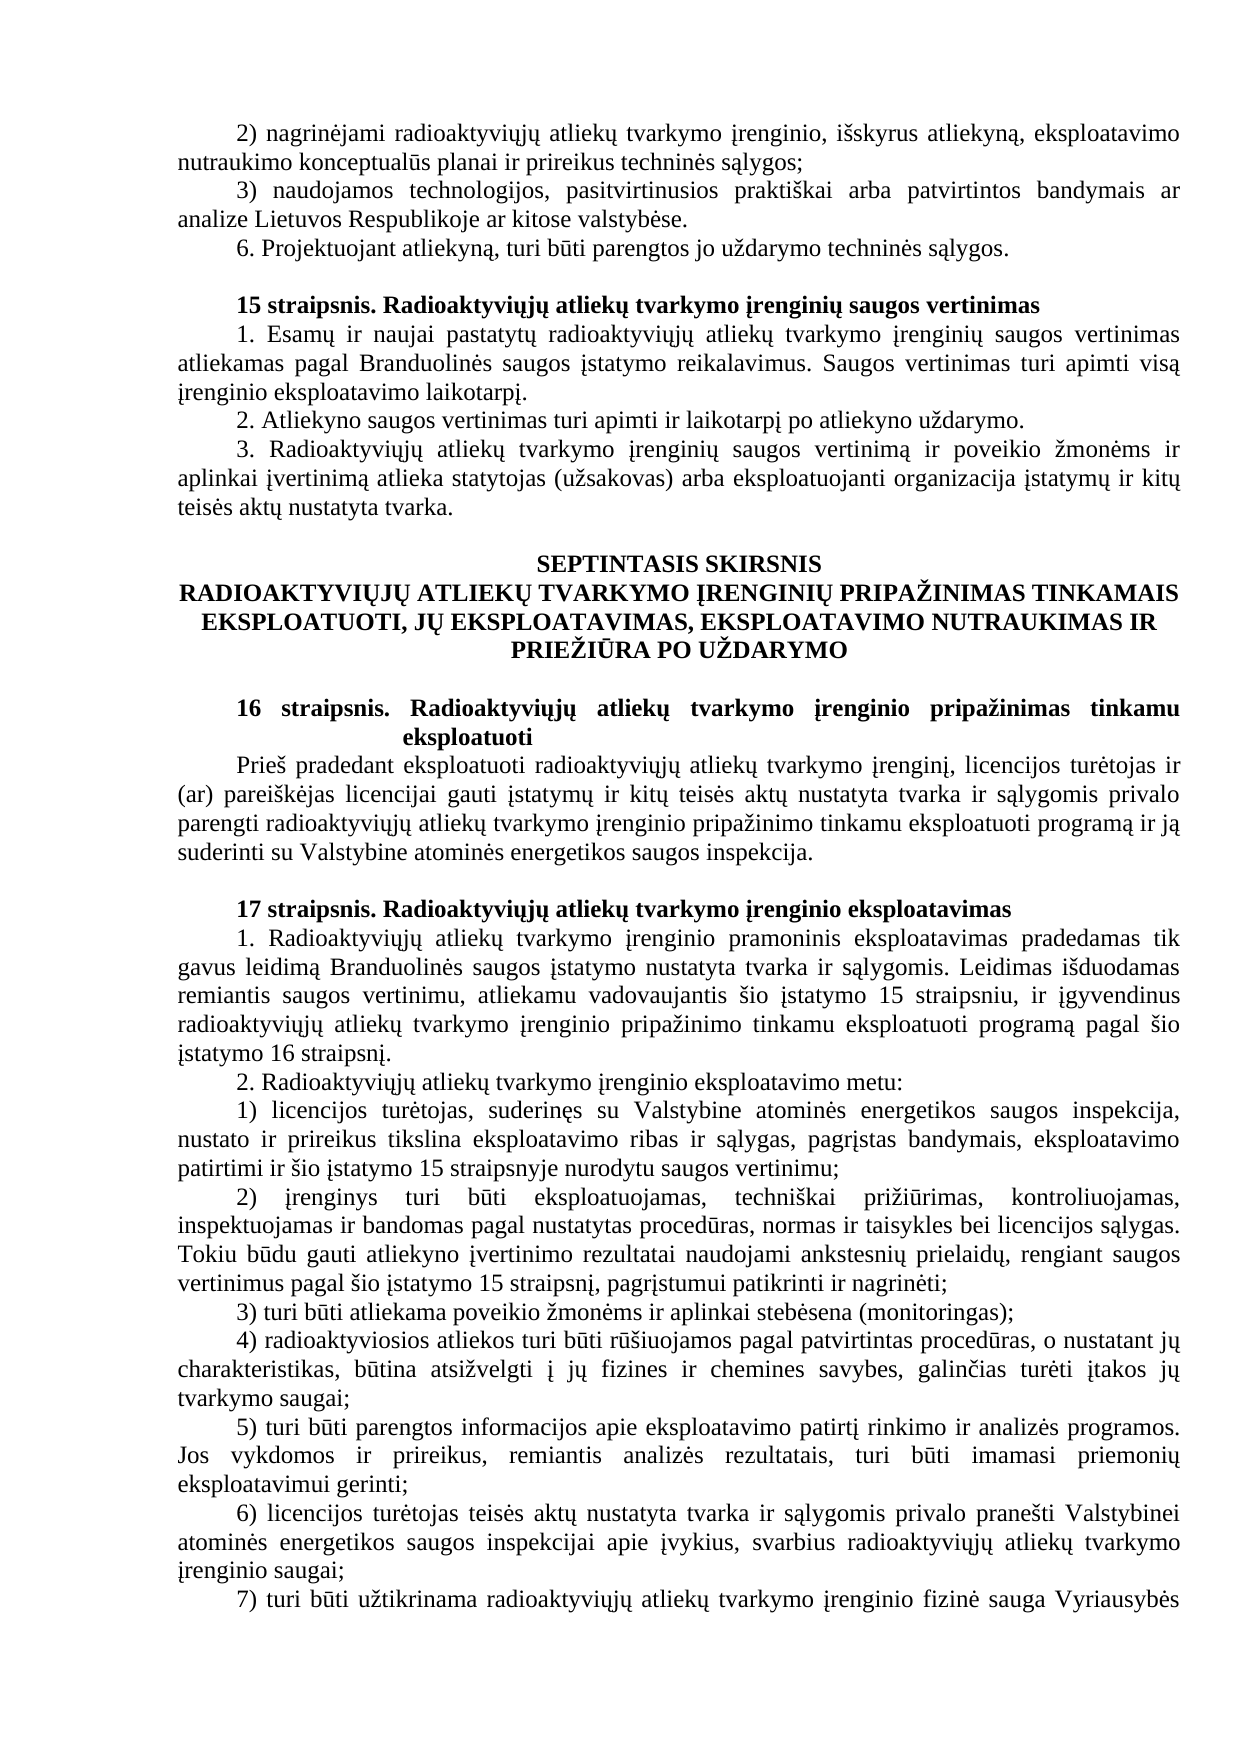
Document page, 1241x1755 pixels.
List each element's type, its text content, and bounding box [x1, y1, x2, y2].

text 4) radioaktyviosios atliekos turi būti rūšiuojamos pagal patvirtintas procedūras, o nustatant jų charakteristikas, būtina atsižvelgti į jų fizines ir chemines savybes, galinčias turėti įtakos jų tvarkymo saugai; [177, 1326, 1181, 1412]
text 17 straipsnis. Radioaktyviųjų atliekų tvarkymo įrenginio eksploatavimas [177, 894, 1181, 923]
text 15 straipsnis. Radioaktyviųjų atliekų tvarkymo įrenginių saugos vertinimas [177, 291, 1181, 319]
text 3. Radioaktyviųjų atliekų tvarkymo įrenginių saugos vertinimą ir poveikio žmonėms ir aplinkai įvertinimą atlieka statytojas (užsakovas) arba eksploatuojanti organizacija įstatymų ir kitų teisės aktų nustatyta tvarka. [177, 434, 1181, 521]
text 2. Atliekyno saugos vertinimas turi apimti ir laikotarpį po atliekyno uždarymo. [177, 406, 1181, 434]
text 7) turi būti užtikrinama radioaktyviųjų atliekų tvarkymo įrenginio fizinė sauga Vyriausybės [177, 1584, 1181, 1613]
text 1. Esamų ir naujai pastatytų radioaktyviųjų atliekų tvarkymo įrenginių saugos vertinimas atliekamas pagal Branduolinės saugos įstatymo reikalavimus. Saugos vertinimas turi apimti visą įrenginio eksploatavimo laikotarpį. [177, 319, 1181, 406]
text 1) licencijos turėtojas, suderinęs su Valstybine atominės energetikos saugos inspekcija, nustato ir prireikus tikslina eksploatavimo ribas ir sąlygas, pagrįstas bandymais, eksploatavimo patirtimi ir šio įstatymo 15 straipsnyje nurodytu saugos vertinimu; [177, 1096, 1181, 1182]
text 6) licencijos turėtojas teisės aktų nustatyta tvarka ir sąlygomis privalo pranešti Valstybinei atominės energetikos saugos inspekcijai apie įvykius, svarbius radioaktyviųjų atliekų tvarkymo įrenginio saugai; [177, 1498, 1181, 1584]
text Prieš pradedant eksploatuoti radioaktyviųjų atliekų tvarkymo įrenginį, licencijos turėtojas ir (ar) pareiškėjas licencijai gauti įstatymų ir kitų teisės aktų nustatyta tvarka ir sąlygomis privalo parengti radioaktyviųjų atliekų tvarkymo įrenginio pripažinimo tinkamu eksploatuoti programą ir ją suderinti su Valstybine atominės energetikos saugos inspekcija. [177, 751, 1181, 866]
text RADIOAKTYVIŲJŲ ATLIEKŲ TVARKYMO ĮRENGINIŲ PRIPAŽINIMAS TINKAMAIS EKSPLOATUOTI, JŲ EKSPLOATAVIMAS, EKSPLOATAVIMO NUTRAUKIMAS IR PRIEŽIŪRA PO UŽDARYMO [177, 578, 1181, 664]
text 2. Radioaktyviųjų atliekų tvarkymo įrenginio eksploatavimo metu: [177, 1067, 1181, 1096]
text 2) nagrinėjami radioaktyviųjų atliekų tvarkymo įrenginio, išskyrus atliekyną, eksploatavimo nutraukimo konceptualūs planai ir prireikus techninės sąlygos; [177, 118, 1181, 176]
text 2) įrenginys turi būti eksploatuojamas, techniškai prižiūrimas, kontroliuojamas, inspektuojamas ir bandomas pagal nustatytas procedūras, normas ir taisykles bei licencijos sąlygas. Tokiu būdu gauti atliekyno įvertinimo rezultatai naudojami ankstesnių prielaidų, rengiant saugos vertinimus pagal šio įstatymo 15 straipsnį, pagrįstumui patikrinti ir nagrinėti; [177, 1182, 1181, 1297]
text 3) turi būti atliekama poveikio žmonėms ir aplinkai stebėsena (monitoringas); [177, 1297, 1181, 1326]
text 16 straipsnis. Radioaktyviųjų atliekų tvarkymo įrenginio pripažinimas tinkamu eksploatuoti [236, 693, 1181, 751]
text 6. Projektuojant atliekyną, turi būti parengtos jo uždarymo techninės sąlygos. [177, 233, 1181, 262]
text 3) naudojamos technologijos, pasitvirtinusios praktiškai arba patvirtintos bandymais ar analize Lietuvos Respublikoje ar kitose valstybėse. [177, 176, 1181, 233]
text SEPTINTASIS SKIRSNIS [177, 549, 1181, 578]
text 5) turi būti parengtos informacijos apie eksploatavimo patirtį rinkimo ir analizės programos. Jos vykdomos ir prireikus, remiantis analizės rezultatais, turi būti imamasi priemonių eksploatavimui gerinti; [177, 1412, 1181, 1498]
text 1. Radioaktyviųjų atliekų tvarkymo įrenginio pramoninis eksploatavimas pradedamas tik gavus leidimą Branduolinės saugos įstatymo nustatyta tvarka ir sąlygomis. Leidimas išduodamas remiantis saugos vertinimu, atliekamu vadovaujantis šio įstatymo 15 straipsniu, ir įgyvendinus radioaktyviųjų atliekų tvarkymo įrenginio pripažinimo tinkamu eksploatuoti programą pagal šio įstatymo 16 straipsnį. [177, 923, 1181, 1067]
